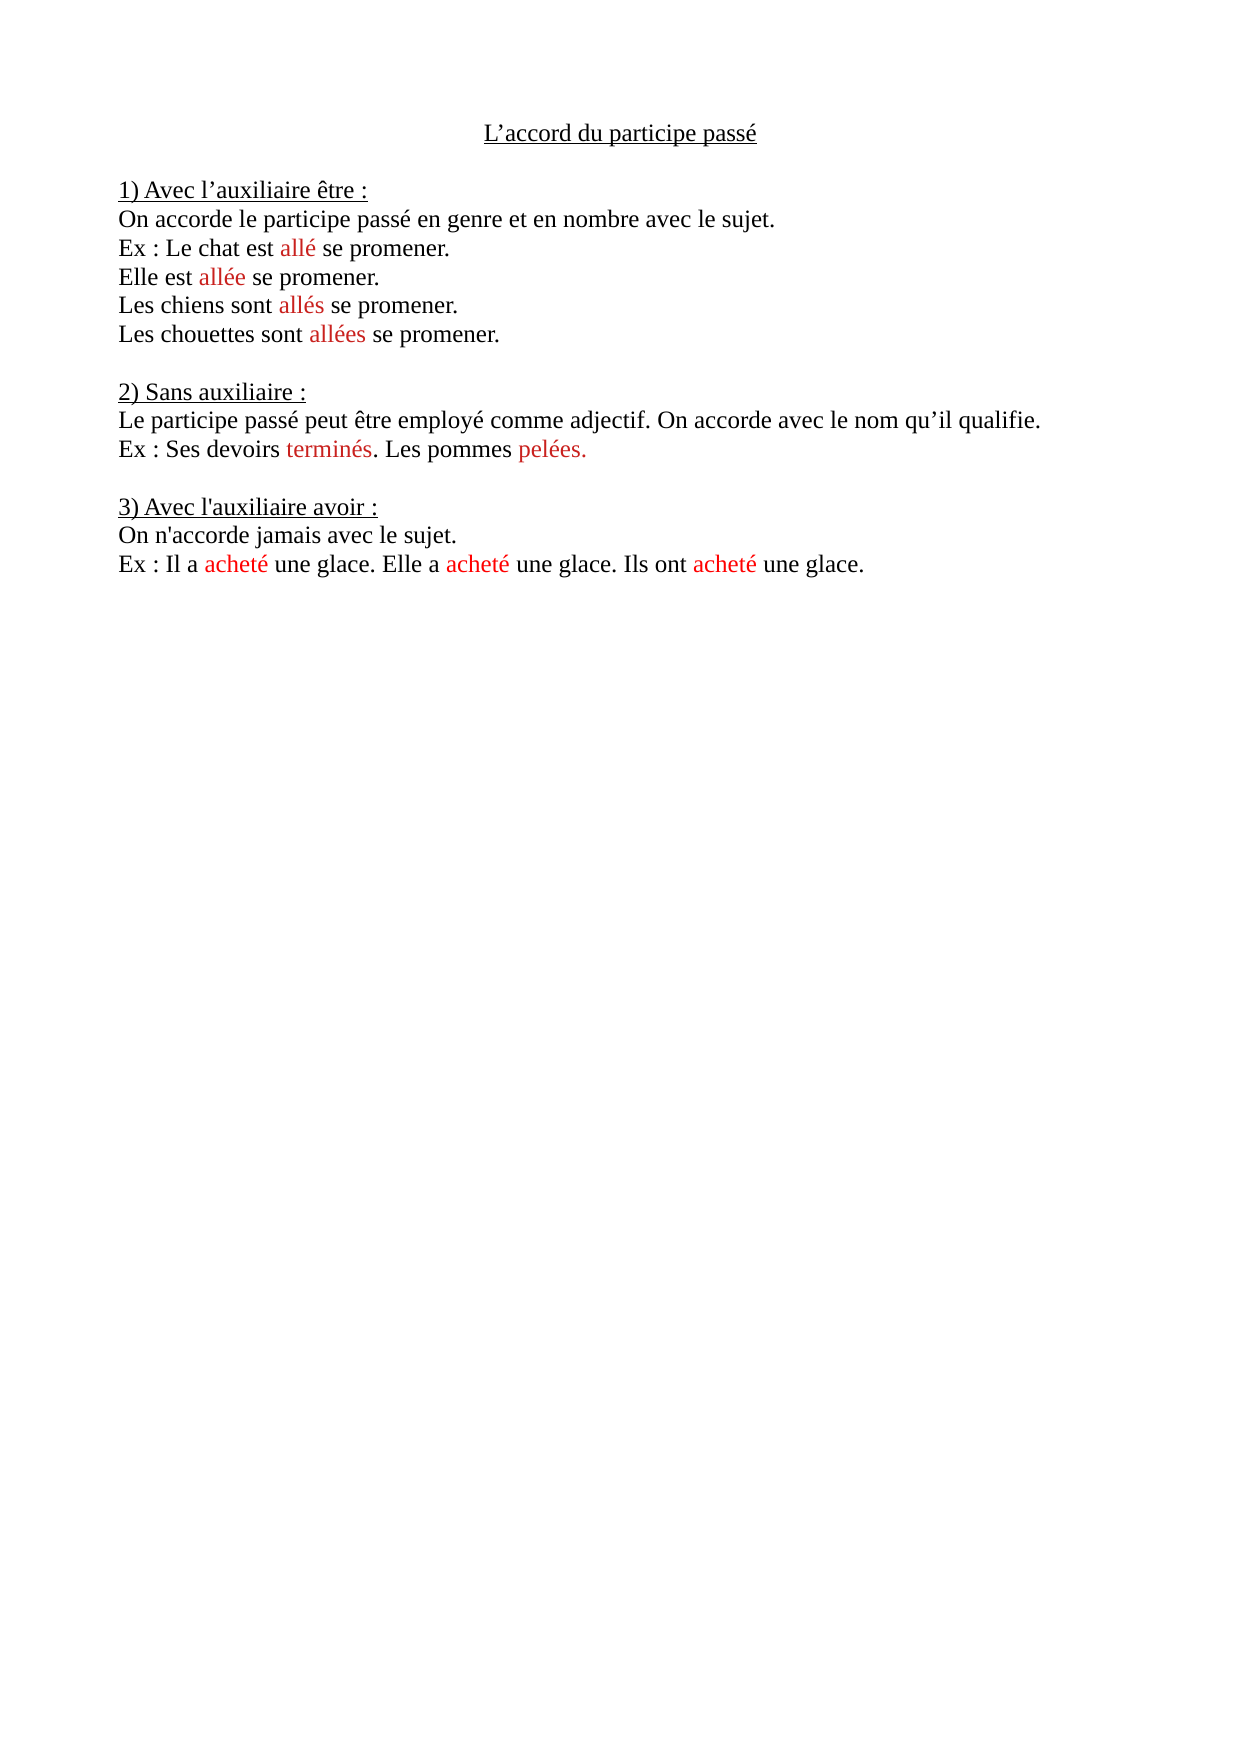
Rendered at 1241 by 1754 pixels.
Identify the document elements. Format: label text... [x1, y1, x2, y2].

text 3) Avec l'auxiliaire avoir : [118, 492, 1122, 521]
text L’accord du participe passé [118, 118, 1122, 147]
text 2) Sans auxiliaire : [118, 377, 1122, 406]
text Ex : Le chat est allé se promener. [118, 233, 1122, 262]
text Les chouettes sont allées se promener. [118, 319, 1122, 348]
text Le participe passé peut être employé comme adjectif. On accorde avec le nom qu’il qualifie. [118, 406, 1122, 434]
text Elle est allée se promener. [118, 262, 1122, 291]
text On n'accorde jamais avec le sujet. [118, 521, 1122, 549]
text 1) Avec l’auxiliaire être : [118, 176, 1122, 204]
text Ex : Il a acheté une glace. Elle a acheté une glace. Ils ont acheté une glace. [118, 549, 1122, 578]
text Ex : Ses devoirs terminés. Les pommes pelées. [118, 434, 1122, 463]
text On accorde le participe passé en genre et en nombre avec le sujet. [118, 204, 1122, 233]
text Les chiens sont allés se promener. [118, 291, 1122, 319]
